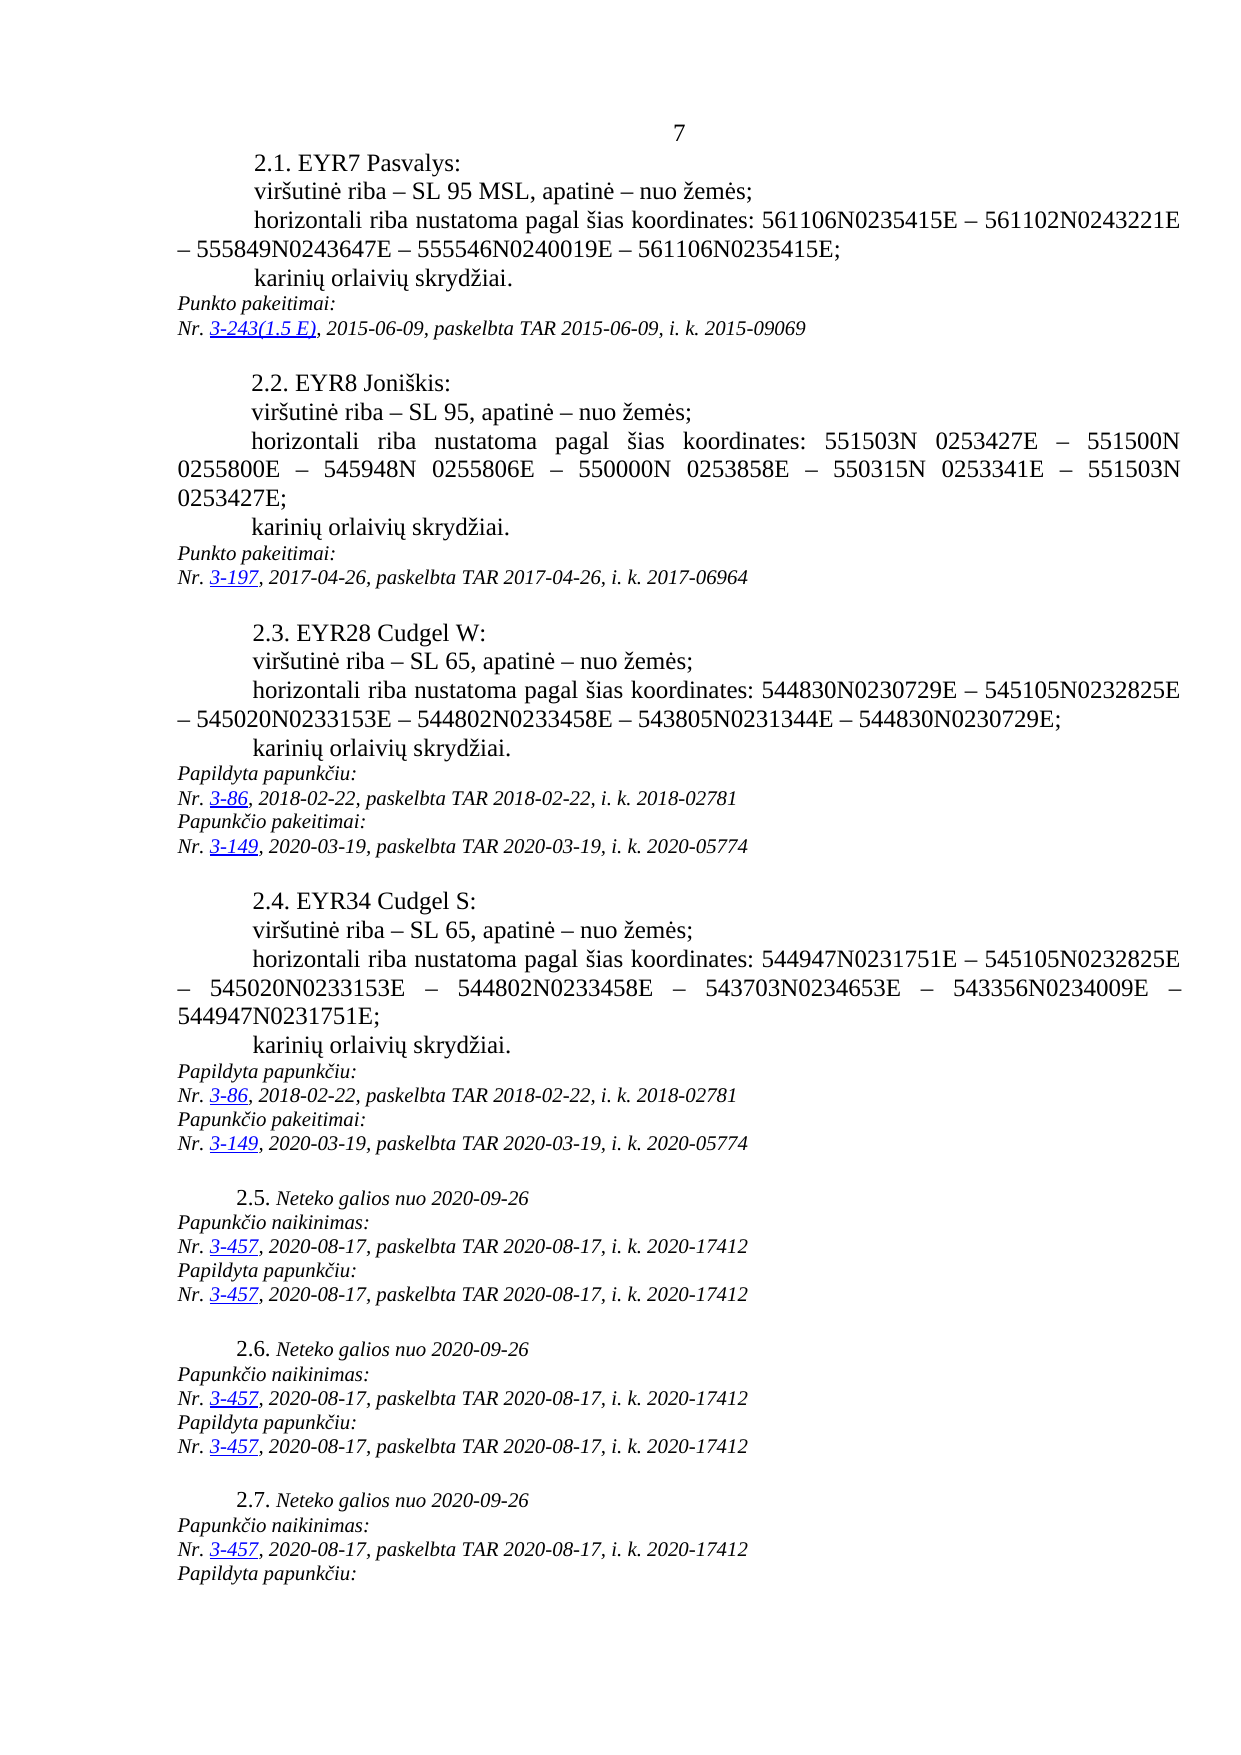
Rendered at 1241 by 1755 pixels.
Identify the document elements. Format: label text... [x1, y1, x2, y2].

text Nr. 3-149, 2020-03-19, paskelbta TAR 2020-03-19, i. k. 2020-05774 [177, 833, 1181, 858]
text Papildyta papunkčiu: [177, 1059, 1181, 1083]
text horizontali riba nustatoma pagal šias koordinates: 544830N0230729E – 545105N0232825E – 545020N0233153E – 544802N0233458E – 543805N0231344E – 544830N0230729E; [177, 675, 1181, 733]
text Nr. 3-457, 2020-08-17, paskelbta TAR 2020-08-17, i. k. 2020-17412 [177, 1234, 1181, 1258]
text 2.4. EYR34 Cudgel S: [177, 886, 1181, 915]
text karinių orlaivių skrydžiai. [177, 263, 1181, 291]
text horizontali riba nustatoma pagal šias koordinates: 551503N 0253427E – 551500N 0255800E – 545948N 0255806E – 550000N 0253858E – 550315N 0253341E – 551503N 0253427E; [177, 426, 1181, 512]
text viršutinė riba – SL 95, apatinė – nuo žemės; [177, 397, 1181, 426]
text Papildyta papunkčiu: [177, 1561, 1181, 1585]
text Papildyta papunkčiu: [177, 761, 1181, 785]
text Papunkčio pakeitimai: [177, 1107, 1181, 1131]
text 2.3. EYR28 Cudgel W: [177, 618, 1181, 646]
text Nr. 3-457, 2020-08-17, paskelbta TAR 2020-08-17, i. k. 2020-17412 [177, 1386, 1181, 1410]
text 2.1. EYR7 Pasvalys: [177, 148, 1181, 176]
text Nr. 3-86, 2018-02-22, paskelbta TAR 2018-02-22, i. k. 2018-02781 [177, 785, 1181, 809]
text Papunkčio naikinimas: [177, 1362, 1181, 1386]
text Nr. 3-243(1.5 E), 2015-06-09, paskelbta TAR 2015-06-09, i. k. 2015-09069 [177, 315, 1181, 339]
text karinių orlaivių skrydžiai. [177, 733, 1181, 761]
text Papildyta papunkčiu: [177, 1258, 1181, 1282]
text Papunkčio naikinimas: [177, 1513, 1181, 1537]
text karinių orlaivių skrydžiai. [177, 1030, 1181, 1059]
text viršutinė riba – SL 65, apatinė – nuo žemės; [177, 646, 1181, 675]
text Papunkčio pakeitimai: [177, 809, 1181, 833]
text viršutinė riba – SL 95 MSL, apatinė – nuo žemės; [177, 176, 1181, 205]
text horizontali riba nustatoma pagal šias koordinates: 561106N0235415E – 561102N0243221E – 555849N0243647E – 555546N0240019E – 561106N0235415E; [177, 205, 1181, 263]
text Nr. 3-86, 2018-02-22, paskelbta TAR 2018-02-22, i. k. 2018-02781 [177, 1083, 1181, 1107]
text Nr. 3-457, 2020-08-17, paskelbta TAR 2020-08-17, i. k. 2020-17412 [177, 1537, 1181, 1561]
text karinių orlaivių skrydžiai. [177, 512, 1181, 541]
text Punkto pakeitimai: [177, 291, 1181, 315]
text horizontali riba nustatoma pagal šias koordinates: 544947N0231751E – 545105N0232825E – 545020N0233153E – 544802N0233458E – 543703N0234653E – 543356N0234009E – 544947N0231751E; [177, 944, 1181, 1030]
text 2.6. Neteko galios nuo 2020-09-26 [177, 1335, 1181, 1362]
text Nr. 3-457, 2020-08-17, paskelbta TAR 2020-08-17, i. k. 2020-17412 [177, 1434, 1181, 1458]
text 2.2. EYR8 Joniškis: [177, 368, 1181, 397]
text 2.7. Neteko galios nuo 2020-09-26 [177, 1487, 1181, 1513]
text viršutinė riba – SL 65, apatinė – nuo žemės; [177, 915, 1181, 944]
text Papildyta papunkčiu: [177, 1410, 1181, 1434]
text Nr. 3-457, 2020-08-17, paskelbta TAR 2020-08-17, i. k. 2020-17412 [177, 1282, 1181, 1306]
text Punkto pakeitimai: [177, 541, 1181, 565]
text Nr. 3-149, 2020-03-19, paskelbta TAR 2020-03-19, i. k. 2020-05774 [177, 1131, 1181, 1155]
text Papunkčio naikinimas: [177, 1210, 1181, 1234]
text 2.5. Neteko galios nuo 2020-09-26 [177, 1184, 1181, 1210]
text Nr. 3-197, 2017-04-26, paskelbta TAR 2017-04-26, i. k. 2017-06964 [177, 565, 1181, 589]
